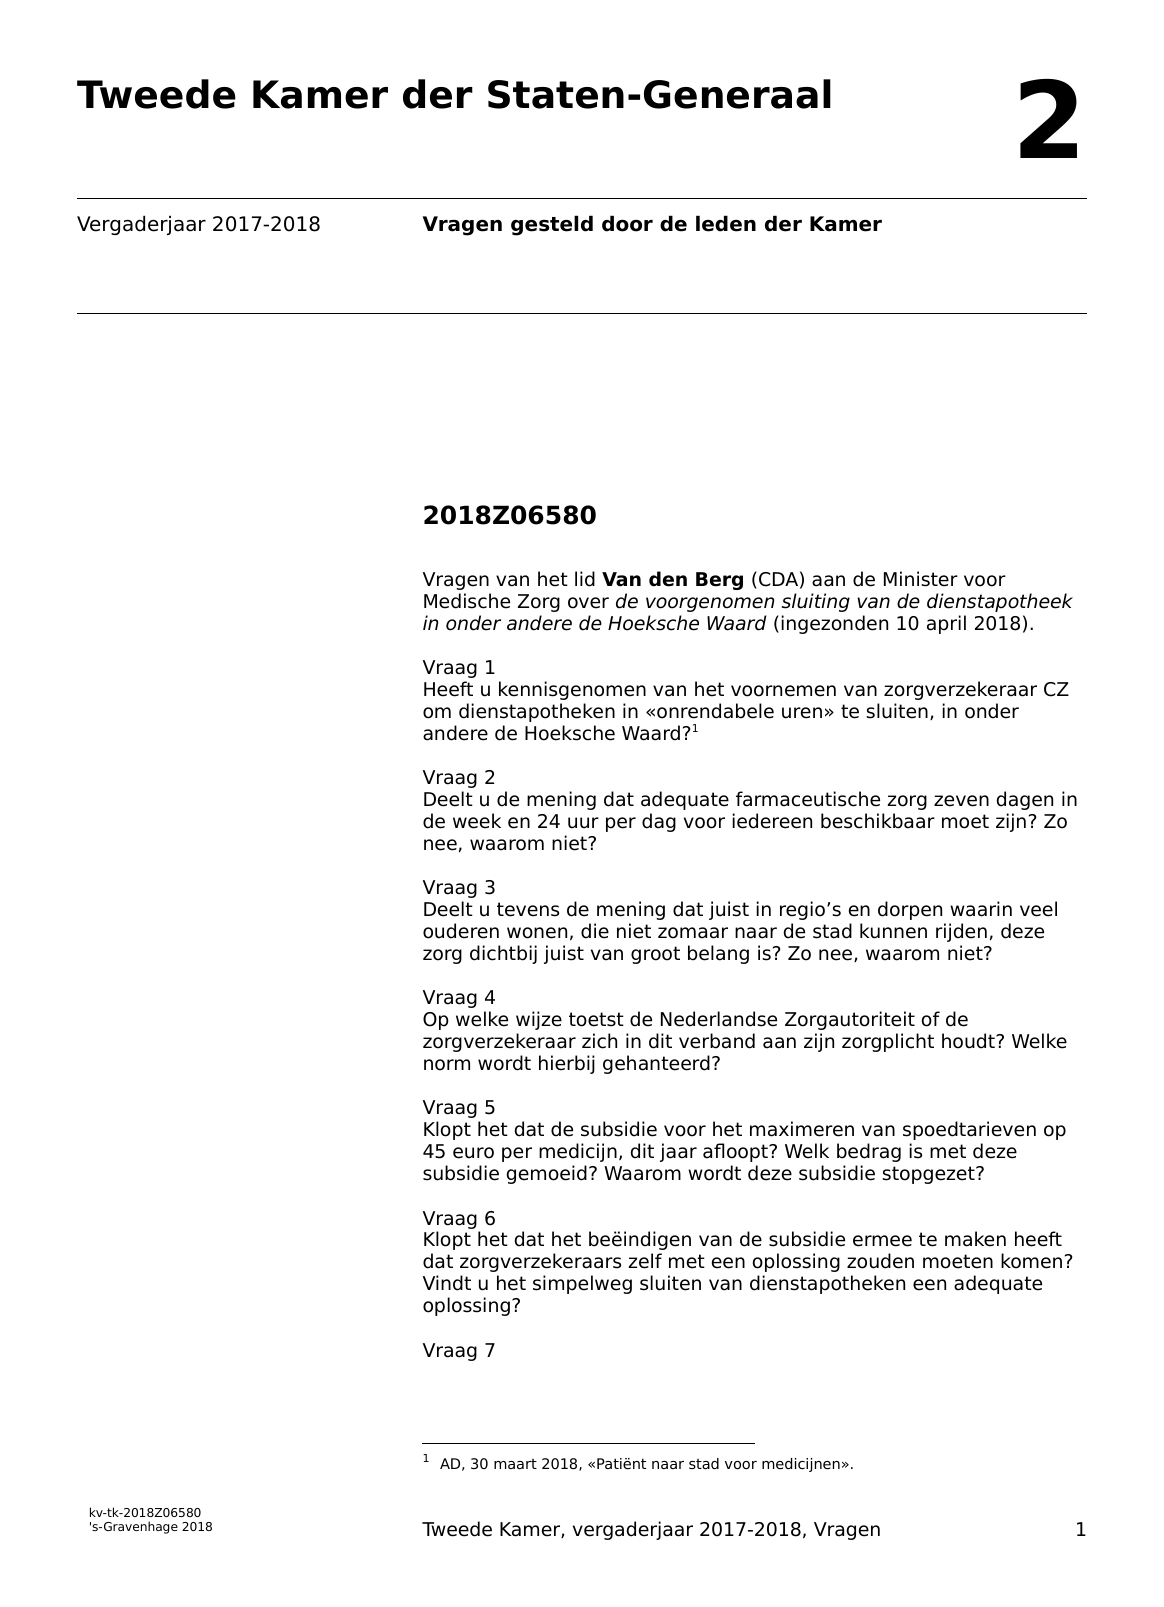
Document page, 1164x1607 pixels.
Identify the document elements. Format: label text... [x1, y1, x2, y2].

text AD, 30 maart 2018, «Patiënt naar stad voor medicijnen». [422, 1452, 1087, 1474]
text Vragen van het lid Van den Berg (CDA) aan de Minister voor Medische Zorg over de voorgenomen sluiting van de dienstapotheek in onder andere de Hoeksche Waard (ingezonden 10 april 2018). [422, 569, 1087, 635]
text 's-Gravenhage 2018 [88, 1520, 323, 1534]
text Heeft u kennisgenomen van het voornemen van zorgverzekeraar CZ om dienstapotheken in «onrendabele uren» te sluiten, in onder andere de Hoeksche Waard? [422, 679, 1087, 745]
text Vraag 4 [422, 987, 1087, 1009]
text 2018Z06580 [422, 501, 1087, 531]
text Vraag 1 [422, 657, 1087, 679]
text Vraag 7 [422, 1339, 1087, 1361]
text Op welke wijze toetst de Nederlandse Zorgautoriteit of de zorgverzekeraar zich in dit verband aan zijn zorgplicht houdt? Welke norm wordt hierbij gehanteerd? [422, 1009, 1087, 1075]
table_header 2 [886, 59, 1087, 198]
text Vraag 5 [422, 1097, 1087, 1119]
text Vraag 2 [422, 767, 1087, 789]
text kv-tk-2018Z06580 [88, 1506, 323, 1520]
table_cell Vergaderjaar 2017-2018 [77, 199, 422, 313]
text Deelt u tevens de mening dat juist in regio’s en dorpen waarin veel ouderen wonen, die niet zomaar naar de stad kunnen rijden, deze zorg dichtbij juist van groot belang is? Zo nee, waarom niet? [422, 899, 1087, 965]
text Vraag 3 [422, 877, 1087, 899]
table_header Tweede Kamer der Staten-Generaal [77, 59, 886, 198]
text Klopt het dat de subsidie voor het maximeren van spoedtarieven op 45 euro per medicijn, dit jaar afloopt? Welk bedrag is met deze subsidie gemoeid? Waarom wordt deze subsidie stopgezet? [422, 1119, 1087, 1185]
text Deelt u de mening dat adequate farmaceutische zorg zeven dagen in de week en 24 uur per dag voor iedereen beschikbaar moet zijn? Zo nee, waarom niet? [422, 789, 1087, 855]
text Klopt het dat het beëindigen van de subsidie ermee te maken heeft dat zorgverzekeraars zelf met een oplossing zouden moeten komen? Vindt u het simpelweg sluiten van dienstapotheken een adequate oplossing? [422, 1229, 1087, 1317]
table_cell Vragen gesteld door de leden der Kamer [422, 199, 1087, 313]
text Vraag 6 [422, 1207, 1087, 1229]
